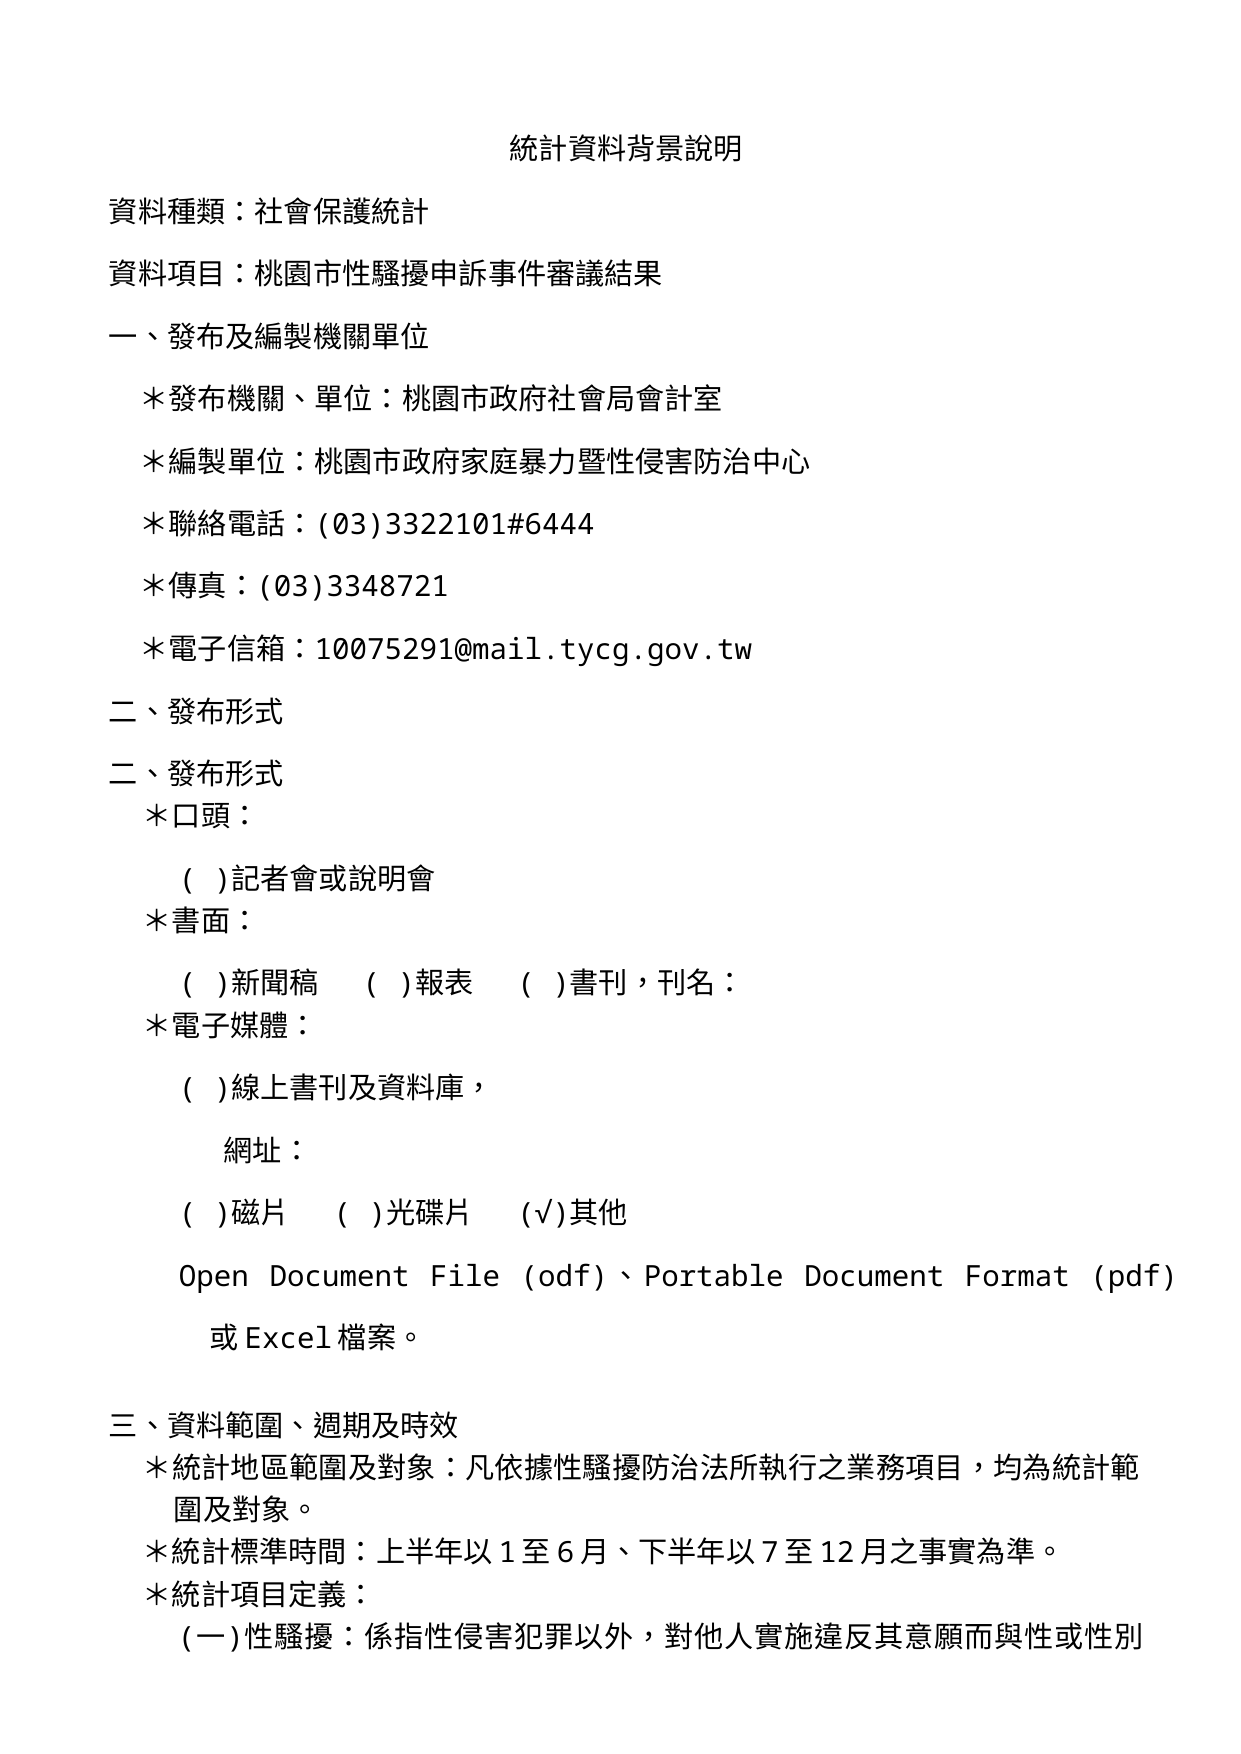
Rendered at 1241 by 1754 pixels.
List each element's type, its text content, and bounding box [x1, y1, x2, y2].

table_header 統計資料背景說明 資料種類：社會保護統計 資料項目：桃園市性騷擾申訴事件審議結果 一、發布及編製機關單位 ＊發布機關、單位：桃園市政府社會局會計室 ＊編製單位：桃園市政府家庭暴力暨性侵害防治中心 ＊聯絡電話：(03)3322101#6444 ＊傳真：(03)3348721 ＊電子信箱：10075291@mail.tycg.gov.tw 二、發布形式 二、發布形式 ＊口頭： ( )記者會或說明會 ＊書面： ( )新聞稿 ( )報表 ( )書刊，刊名： ＊電子媒體： ( )線上書刊及資料庫， 網址： ( )磁片 ( )光碟片 (√)其他 Open Document File (odf)、Portable Document Format (pdf) 或Excel檔案。 三、資料範圍、週期及時效 ＊統計地區範圍及對象：凡依據性騷擾防治法所執行之業務項目，均為統計範圍及對象。 ＊統計標準時間：上半年以1至6月、下半年以7至12月之事實為準。 ＊統計項目定義： (一)性騷擾：係指性侵害犯罪以外，對他人實施違反其意願而與性或性別有關之行為，且有下列情形之一者：(1)以明示或暗示之方式，或以歧視、侮辱之言行，或以他法，而有損害他人人格尊嚴，或造成使人心生畏怖、感受敵意或冒犯之情境，或不當影響其工作、教育、訓練、服務、計畫、活動或正常生活之進行。(2)以該他人順服或拒絕該行為，作為自己或他人獲得、喪失或減損其學習、工作、訓練、服務、計畫、活動有關權益之條件。 (二)申訴審議事件來源：係指申訴受理之主管機關，包括： (1)申訴時行為人有所屬政府機關（構）、部隊、學校：向該政府機關（構）、部隊、學校提出。 (2)申訴時行為人為政府機關（構）首長、各級軍事機關（構）及部隊上校編階以上之主官、學校校長、機構之最高負責人或僱用人：向該政府機關（構）、部隊、學校、機構或僱用人所在地之直轄市、縣（市）主管機關提出。 (3)申訴時行為人不明或為前二款以外之人：向性騷擾事件發生地之警察機關提出。 (三)申訴事件審議結果：係指直轄市、縣(市)主管機管接獲受理主管機關之調查報告及處理建議後，提報審議會審議結果。 (四)調解事件：性騷擾事件雙方當事人得以書面或言詞向直轄市、縣 (市) 主管機關申請調解。 (五)移送司法偵查：係指警察機關依性騷擾防治法第25條第1項所移送司法偵查之案件。 ＊統計單位：件。 ＊統計分類：依「申訴審議事件來源」、「申訴審議事件結果」、「調解事件調解結果」及「移送司法偵查」分。 ＊發布週期(指資料編製或產生之頻率，如月、季、年等)：半年。 ＊時效(指統計標準時間至資料發布時間之間隔時間)：2個月又5日。 ＊資料變革：無。 四、公開資料發布訊息 ＊預告發布日期(含預告方式及週期)：每半年終了後2個月又5日(遇假日順延)以報表、網際網路發布。 ＊同步發送單位(說明資料發布時同步發送之單位或可同步查得該資料之網址)：衛生福利部統計處、桃園市政府主計處。 五、資料品質 ＊統計指標編製方法與資料來源說明：依據本府家庭暴力暨性侵害防治中心辦理之各項性騷擾防治服務業務資料彙編。 ＊統計資料交叉查核及確保資料合理性之機制(說明各項資料之相互關係及不同資料來源之相關統計差異性)：申訴事件審議結果之「成立」件數與「不成立」件數之和等於總計。 六、須注意及預定改變之事項(說明預定修正之資料、定義、統計方法等及其修正原因)：無。 七、其他事項：無。 [98, 105, 1155, 1656]
